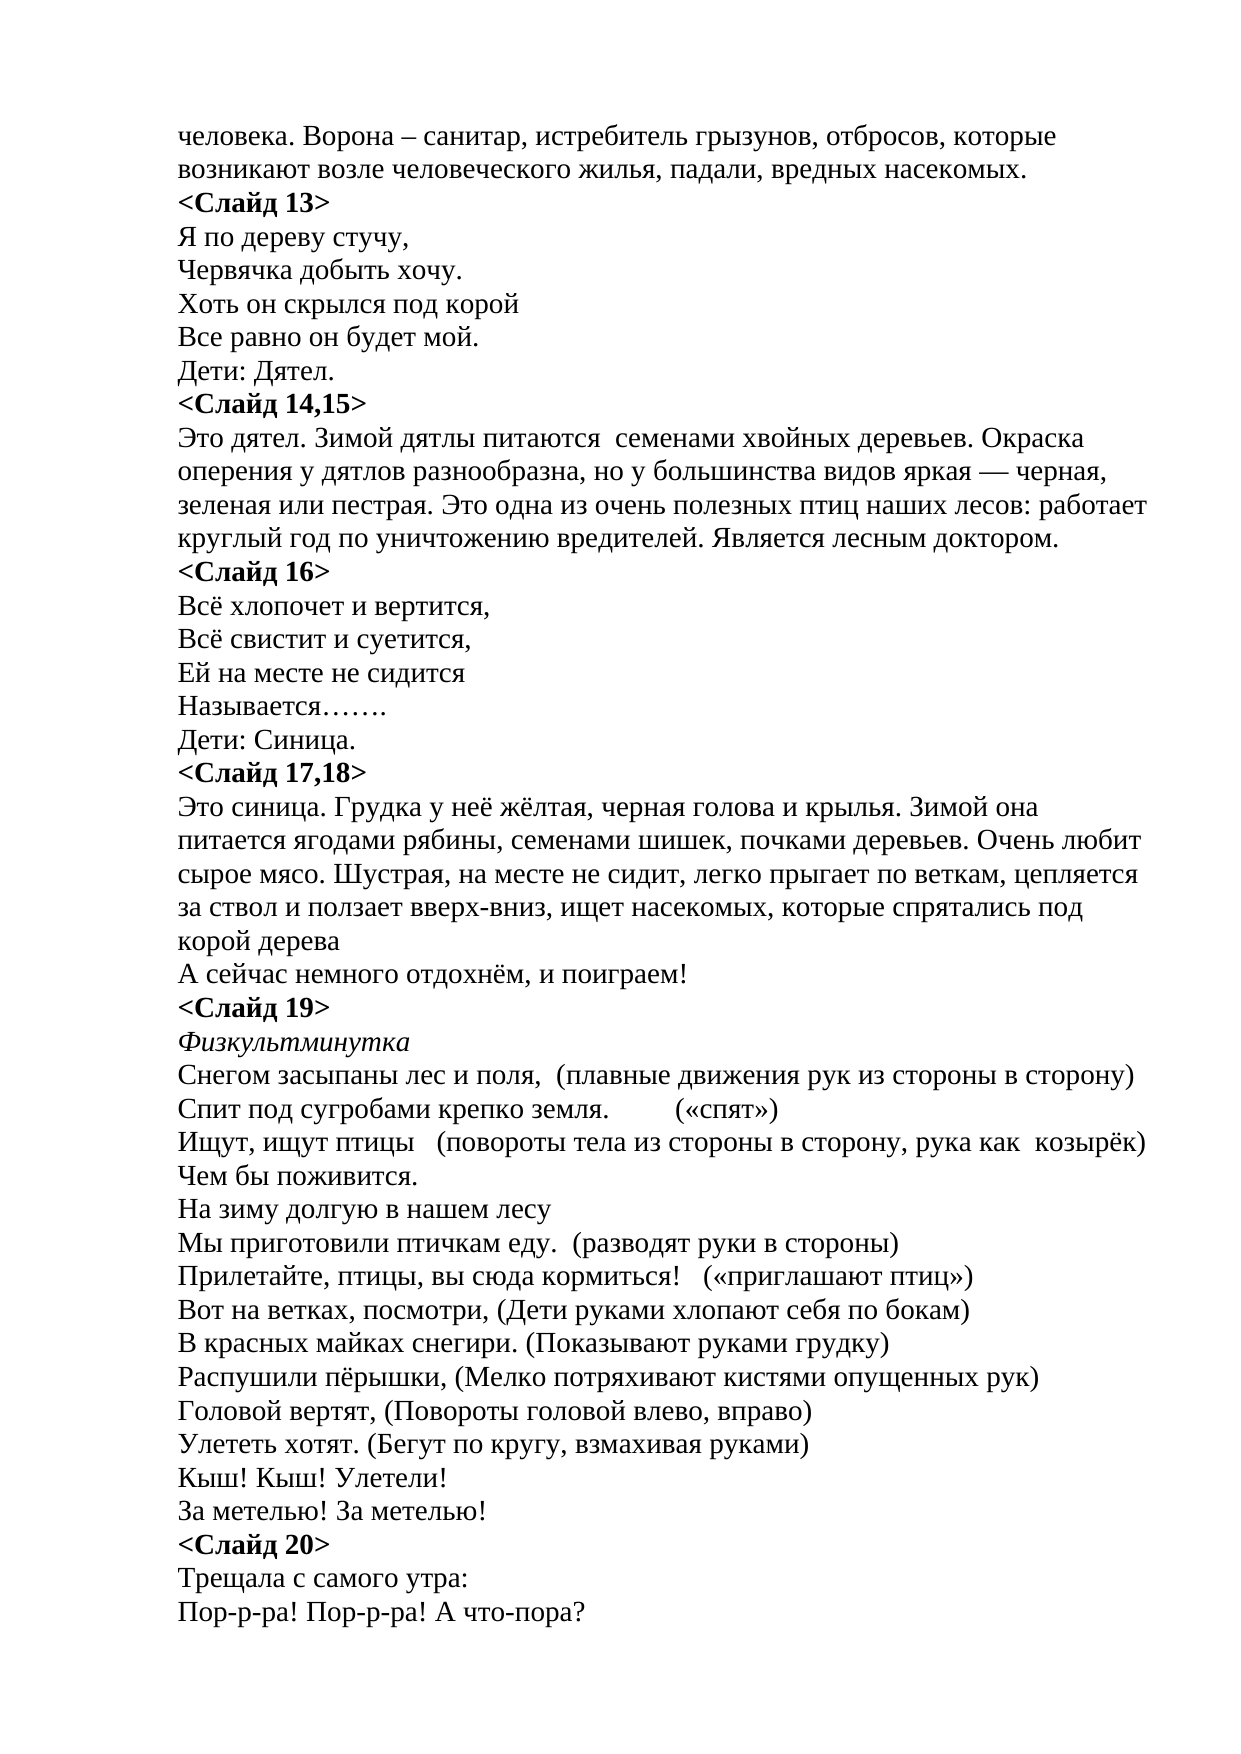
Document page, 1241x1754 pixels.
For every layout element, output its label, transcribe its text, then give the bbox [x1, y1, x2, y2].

text Чем бы поживится. [177, 1158, 1152, 1191]
text Распушили пёрышки, (Мелко потряхивают кистями опущенных рук) [177, 1359, 1152, 1393]
text <Cлайд 14,15> [177, 386, 1152, 420]
text Физкультминутка [177, 1024, 1152, 1057]
text Мы приготовили птичкам еду. (разводят руки в стороны) [177, 1225, 1152, 1258]
text Я по дереву стучу, [177, 219, 1152, 252]
text Прилетайте, птицы, вы сюда кормиться! («приглашают птиц») [177, 1258, 1152, 1292]
text Ищут, ищут птицы (повороты тела из стороны в сторону, рука как козырёк) [177, 1124, 1152, 1158]
text <Cлайд 20> [177, 1527, 1152, 1560]
text Называется……. [177, 688, 1152, 722]
text Всё свистит и суетится, [177, 621, 1152, 655]
text <Cлайд 17,18> [177, 755, 1152, 789]
text человека. Ворона – санитар, истребитель грызунов, отбросов, которые возникают возле человеческого жилья, падали, вредных насекомых. [177, 118, 1152, 185]
text Дети: Синица. [177, 722, 1152, 755]
text Это дятел. Зимой дятлы питаются семенами хвойных деревьев. Окраска оперения у дятлов разнообразна, но у большинства видов яркая — черная, зеленая или пестрая. Это одна из очень полезных птиц наших лесов: работает круглый год по уничтожению вредителей. Является лесным доктором. [177, 420, 1152, 554]
text Хоть он скрылся под корой [177, 286, 1152, 319]
text Всё хлопочет и вертится, [177, 588, 1152, 621]
text Это синица. Грудка у неё жёлтая, черная голова и крылья. Зимой она питается ягодами рябины, семенами шишек, почками деревьев. Очень любит сырое мясо. Шустрая, на месте не сидит, легко прыгает по веткам, цепляется за ствол и ползает вверх-вниз, ищет насекомых, которые спрятались под корой дерева [177, 789, 1152, 957]
text <Cлайд 16> [177, 554, 1152, 588]
text В красных майках снегири. (Показывают руками грудку) [177, 1326, 1152, 1359]
text Трещала с самого утра: [177, 1560, 1152, 1594]
text Улететь хотят. (Бегут по кругу, взмахивая руками) [177, 1426, 1152, 1460]
text Ей на месте не сидится [177, 655, 1152, 688]
text <Cлайд 19> [177, 990, 1152, 1024]
text А сейчас немного отдохнём, и поиграем! [177, 957, 1152, 990]
text Червячка добыть хочу. [177, 252, 1152, 286]
text Вот на ветках, посмотри, (Дети руками хлопают себя по бокам) [177, 1292, 1152, 1326]
text <Cлайд 13> [177, 185, 1152, 219]
text На зиму долгую в нашем лесу [177, 1191, 1152, 1225]
text Дети: Дятел. [177, 353, 1152, 386]
text Все равно он будет мой. [177, 319, 1152, 353]
text Снегом засыпаны лес и поля, (плавные движения рук из стороны в сторону) [177, 1057, 1152, 1091]
text Кыш! Кыш! Улетели! [177, 1460, 1152, 1493]
text Головой вертят, (Повороты головой влево, вправо) [177, 1393, 1152, 1426]
text За метелью! За метелью! [177, 1493, 1152, 1527]
text Спит под сугробами крепко земля. («спят») [177, 1091, 1152, 1124]
text Пор-р-ра! Пор-р-ра! А что-пора? [177, 1594, 1152, 1627]
